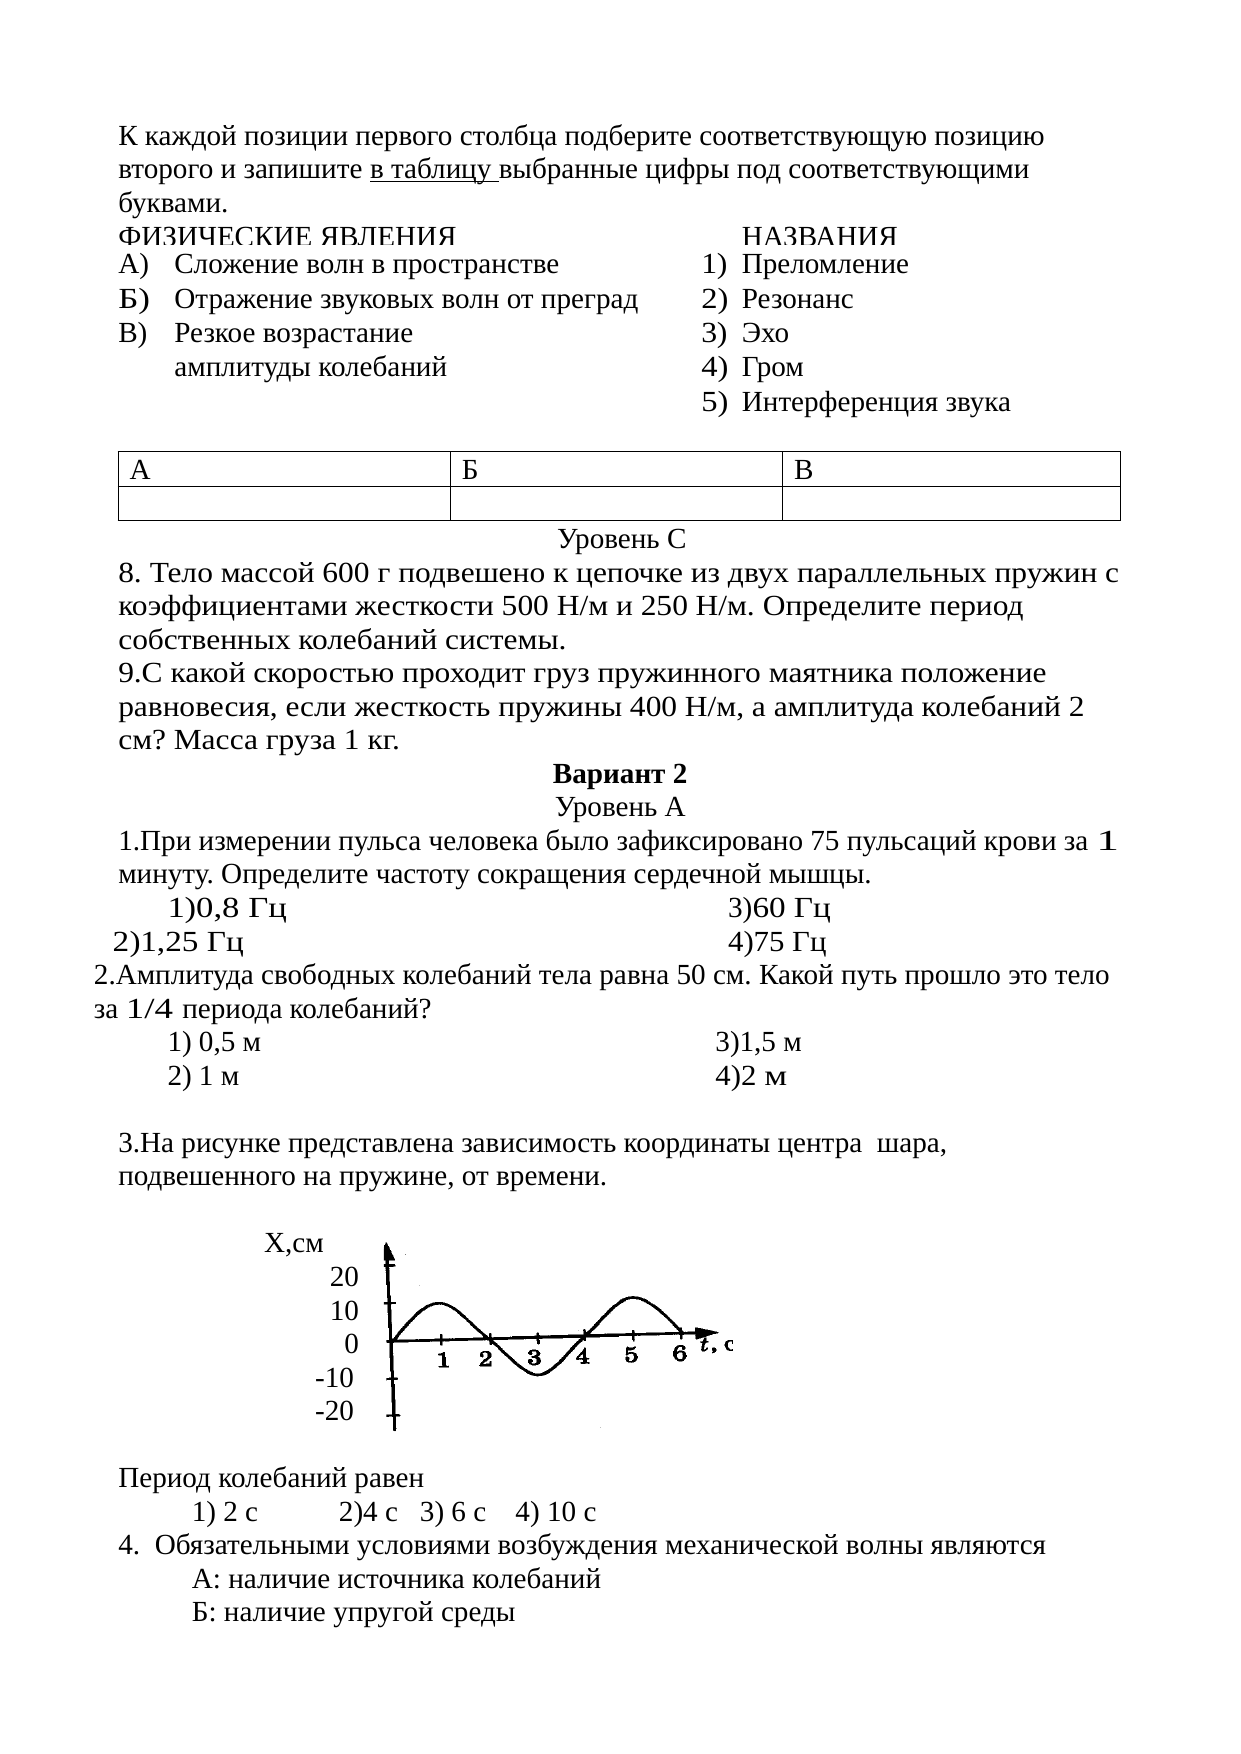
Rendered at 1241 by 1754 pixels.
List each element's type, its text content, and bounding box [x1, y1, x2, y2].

text 0 [118, 1326, 397, 1360]
table_cell Гром [742, 349, 1112, 383]
table_cell Интерференция звука [742, 384, 1112, 417]
text [735, 1360, 1122, 1393]
text -20 [118, 1393, 397, 1427]
text 4. Обязательными условиями возбуждения механической волны являются [118, 1527, 1122, 1561]
text 1)0,8 Гц [94, 890, 653, 924]
table_cell 4) [701, 349, 742, 383]
table_header Б [451, 452, 782, 486]
text 1) 0,5 м [94, 1024, 621, 1058]
text 3)1,5 м [715, 1024, 1125, 1058]
table_cell А) [118, 245, 174, 281]
text [735, 1393, 1122, 1427]
picture [397, 1240, 735, 1432]
table_cell Преломление [742, 245, 1112, 281]
table_cell Отражение звуковых волн от преград [174, 281, 701, 315]
text А: наличие источника колебаний [118, 1561, 1122, 1594]
text 8. Тело массой 600 г подвешено к цепочке из двух параллельных пружин с коэффициентами жесткости 500 Н/м и 250 Н/м. Определите период собственных колебаний системы. [118, 555, 1122, 655]
text 4)2 м [715, 1058, 1125, 1091]
text Вариант 2 [118, 756, 1122, 789]
text 2) 1 м [94, 1058, 621, 1091]
text 10 [118, 1293, 397, 1326]
table_cell Б) [118, 281, 174, 315]
text 1.При измерении пульса человека было зафиксировано 75 пульсаций крови за 1 минуту. Определите частоту сокращения сердечной мышцы. [118, 823, 1122, 890]
table_cell Резкое возрастание [174, 315, 701, 349]
text [735, 1326, 1122, 1360]
text 3)60 Гц [728, 890, 1125, 924]
table_cell [180, 384, 701, 417]
table_header ФИЗИЧЕСКИЕ ЯВЛЕНИЯ [118, 219, 701, 245]
text К каждой позиции первого столбца подберите соответствующую позицию второго и запишите в таблицу выбранные цифры под соответствующими буквами. [118, 118, 1122, 219]
table_cell [451, 487, 782, 520]
text Х,см [118, 1226, 1122, 1259]
table_cell Резонанс [742, 281, 1112, 315]
text 2.Амплитуда свободных колебаний тела равна 50 см. Какой путь прошло это тело за 1/4 периода колебаний? [94, 957, 1125, 1024]
text [735, 1293, 1122, 1326]
table_header [701, 219, 742, 245]
table_header В [783, 452, 1120, 486]
table_header НАЗВАНИЯ [742, 219, 1112, 245]
table_cell 2) [701, 281, 742, 315]
table_cell [783, 487, 1120, 520]
text 9.С какой скоростью проходит груз пружинного маятника положение равновесия, если жесткость пружины 400 Н/м, а амплитуда колебаний 2 см? Масса груза 1 кг. [118, 655, 1122, 756]
table_cell амплитуды колебаний [174, 349, 701, 383]
table_cell 5) [701, 384, 742, 417]
text 2)1,25 Гц [100, 924, 653, 957]
text 1) 2 с 2)4 с 3) 6 с 4) 10 с [118, 1494, 1122, 1527]
table_header А [119, 452, 450, 486]
table_cell [119, 487, 450, 520]
table_cell Эхо [742, 315, 1112, 349]
text Б: наличие упругой среды [118, 1594, 1122, 1628]
text Уровень С [118, 521, 1125, 555]
table_cell В) [118, 315, 174, 349]
table_cell [118, 349, 174, 383]
text -10 [118, 1360, 397, 1393]
table_cell Сложение волн в пространстве [174, 245, 701, 281]
table_cell [118, 384, 180, 417]
text 20 [118, 1259, 397, 1293]
table_cell 1) [701, 245, 742, 281]
text Период колебаний равен [118, 1460, 1122, 1494]
text 3.На рисунке представлена зависимость координаты центра шара, подвешенного на пружине, от времени. [118, 1125, 1122, 1192]
text 4)75 Гц [728, 924, 1125, 957]
text [735, 1259, 1122, 1293]
text Уровень А [118, 789, 1122, 823]
table_cell 3) [701, 315, 742, 349]
